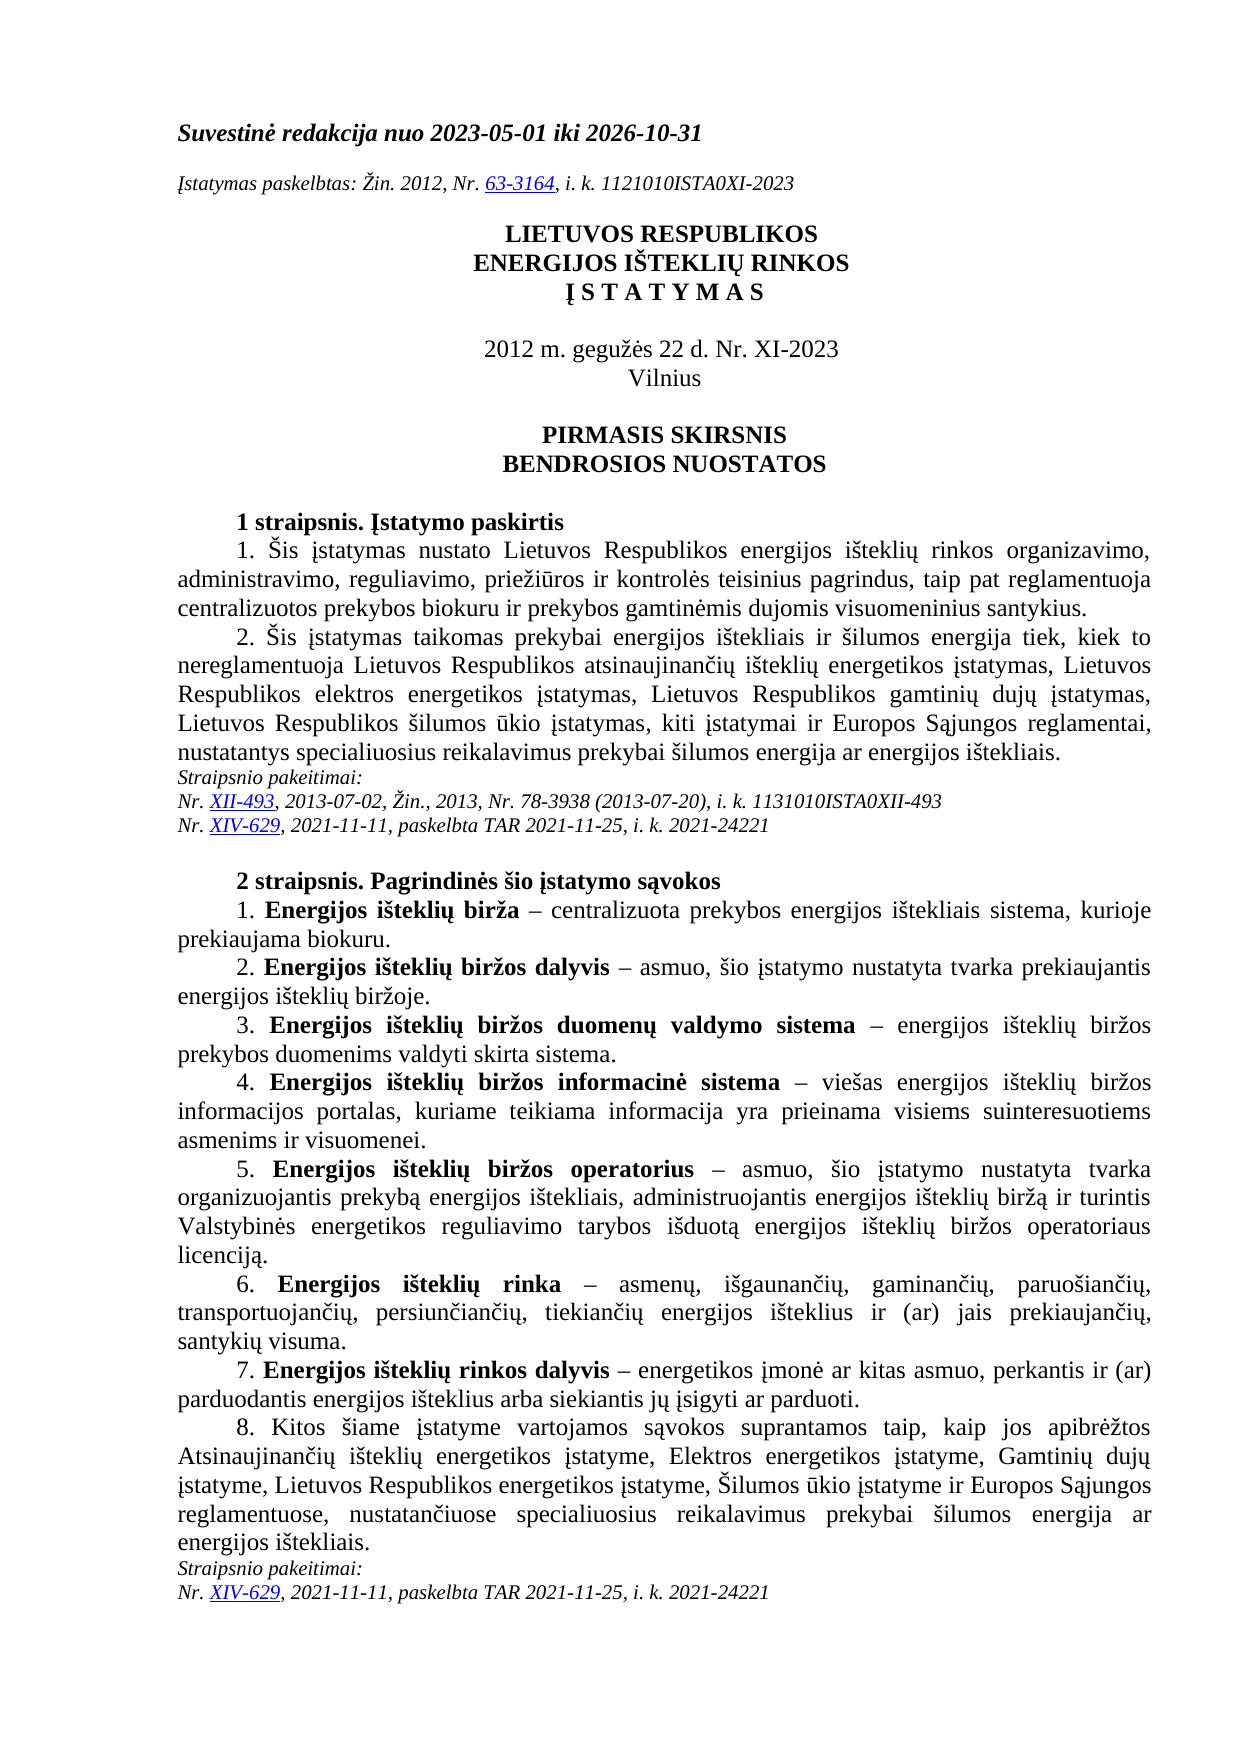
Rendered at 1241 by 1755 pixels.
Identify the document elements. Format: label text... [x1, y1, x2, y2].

text Straipsnio pakeitimai: [177, 765, 1152, 789]
text LIETUVOS RESPUBLIKOS [177, 219, 1152, 248]
text 2. Energijos išteklių biržos dalyvis – asmuo, šio įstatymo nustatyta tvarka prekiaujantis energijos išteklių biržoje. [177, 952, 1152, 1010]
text Įstatymas paskelbtas: Žin. 2012, Nr. 63-3164, i. k. 1121010ISTA0XI-2023 [177, 171, 1152, 195]
text 6. Energijos išteklių rinka – asmenų, išgaunančių, gaminančių, paruošiančių, transportuojančių, persiunčiančių, tiekiančių energijos išteklius ir (ar) jais prekiaujančių, santykių visuma. [177, 1269, 1152, 1355]
text Vilnius [177, 363, 1152, 392]
text 1. Šis įstatymas nustato Lietuvos Respublikos energijos išteklių rinkos organizavimo, administravimo, reguliavimo, priežiūros ir kontrolės teisinius pagrindus, taip pat reglamentuoja centralizuotos prekybos biokuru ir prekybos gamtinėmis dujomis visuomeninius santykius. [177, 535, 1152, 622]
text 2. Šis įstatymas taikomas prekybai energijos ištekliais ir šilumos energija tiek, kiek to nereglamentuoja Lietuvos Respublikos atsinaujinančių išteklių energetikos įstatymas, Lietuvos Respublikos elektros energetikos įstatymas, Lietuvos Respublikos gamtinių dujų įstatymas, Lietuvos Respublikos šilumos ūkio įstatymas, kiti įstatymai ir Europos Sąjungos reglamentai, nustatantys specialiuosius reikalavimus prekybai šilumos energija ar energijos ištekliais. [177, 622, 1152, 765]
text Nr. XIV-629, 2021-11-11, paskelbta TAR 2021-11-25, i. k. 2021-24221 [177, 813, 1152, 837]
text Nr. XIV-629, 2021-11-11, paskelbta TAR 2021-11-25, i. k. 2021-24221 [177, 1580, 1152, 1604]
text Suvestinė redakcija nuo 2023-05-01 iki 2026-10-31 [177, 118, 1152, 147]
text Nr. XII-493, 2013-07-02, Žin., 2013, Nr. 78-3938 (2013-07-20), i. k. 1131010ISTA0XII-493 [177, 789, 1152, 813]
text 2012 m. gegužės 22 d. Nr. XI-2023 [177, 334, 1152, 363]
text 2 straipsnis. Pagrindinės šio įstatymo sąvokos [177, 866, 1152, 895]
text ĮSTATYMAS [177, 277, 1152, 305]
text 5. Energijos išteklių biržos operatorius – asmuo, šio įstatymo nustatyta tvarka organizuojantis prekybą energijos ištekliais, administruojantis energijos išteklių biržą ir turintis Valstybinės energetikos reguliavimo tarybos išduotą energijos išteklių biržos operatoriaus licenciją. [177, 1154, 1152, 1269]
text BENDROSIOS NUOSTATOS [177, 449, 1152, 478]
text 7. Energijos išteklių rinkos dalyvis – energetikos įmonė ar kitas asmuo, perkantis ir (ar) parduodantis energijos išteklius arba siekiantis jų įsigyti ar parduoti. [177, 1355, 1152, 1412]
text 1 straipsnis. Įstatymo paskirtis [177, 507, 1152, 535]
text 1. Energijos išteklių birža – centralizuota prekybos energijos ištekliais sistema, kurioje prekiaujama biokuru. [177, 895, 1152, 952]
text 4. Energijos išteklių biržos informacinė sistema – viešas energijos išteklių biržos informacijos portalas, kuriame teikiama informacija yra prieinama visiems suinteresuotiems asmenims ir visuomenei. [177, 1067, 1152, 1154]
text PIRMASIS SKIRSNIS [177, 420, 1152, 449]
text 3. Energijos išteklių biržos duomenų valdymo sistema – energijos išteklių biržos prekybos duomenims valdyti skirta sistema. [177, 1010, 1152, 1067]
text 8. Kitos šiame įstatyme vartojamos sąvokos suprantamos taip, kaip jos apibrėžtos Atsinaujinančių išteklių energetikos įstatyme, Elektros energetikos įstatyme, Gamtinių dujų įstatyme, Lietuvos Respublikos energetikos įstatyme, Šilumos ūkio įstatyme ir Europos Sąjungos reglamentuose, nustatančiuose specialiuosius reikalavimus prekybai šilumos energija ar energijos ištekliais. [177, 1412, 1152, 1556]
text Straipsnio pakeitimai: [177, 1556, 1152, 1580]
text ENERGIJOS IŠTEKLIŲ RINKOS [177, 248, 1152, 277]
